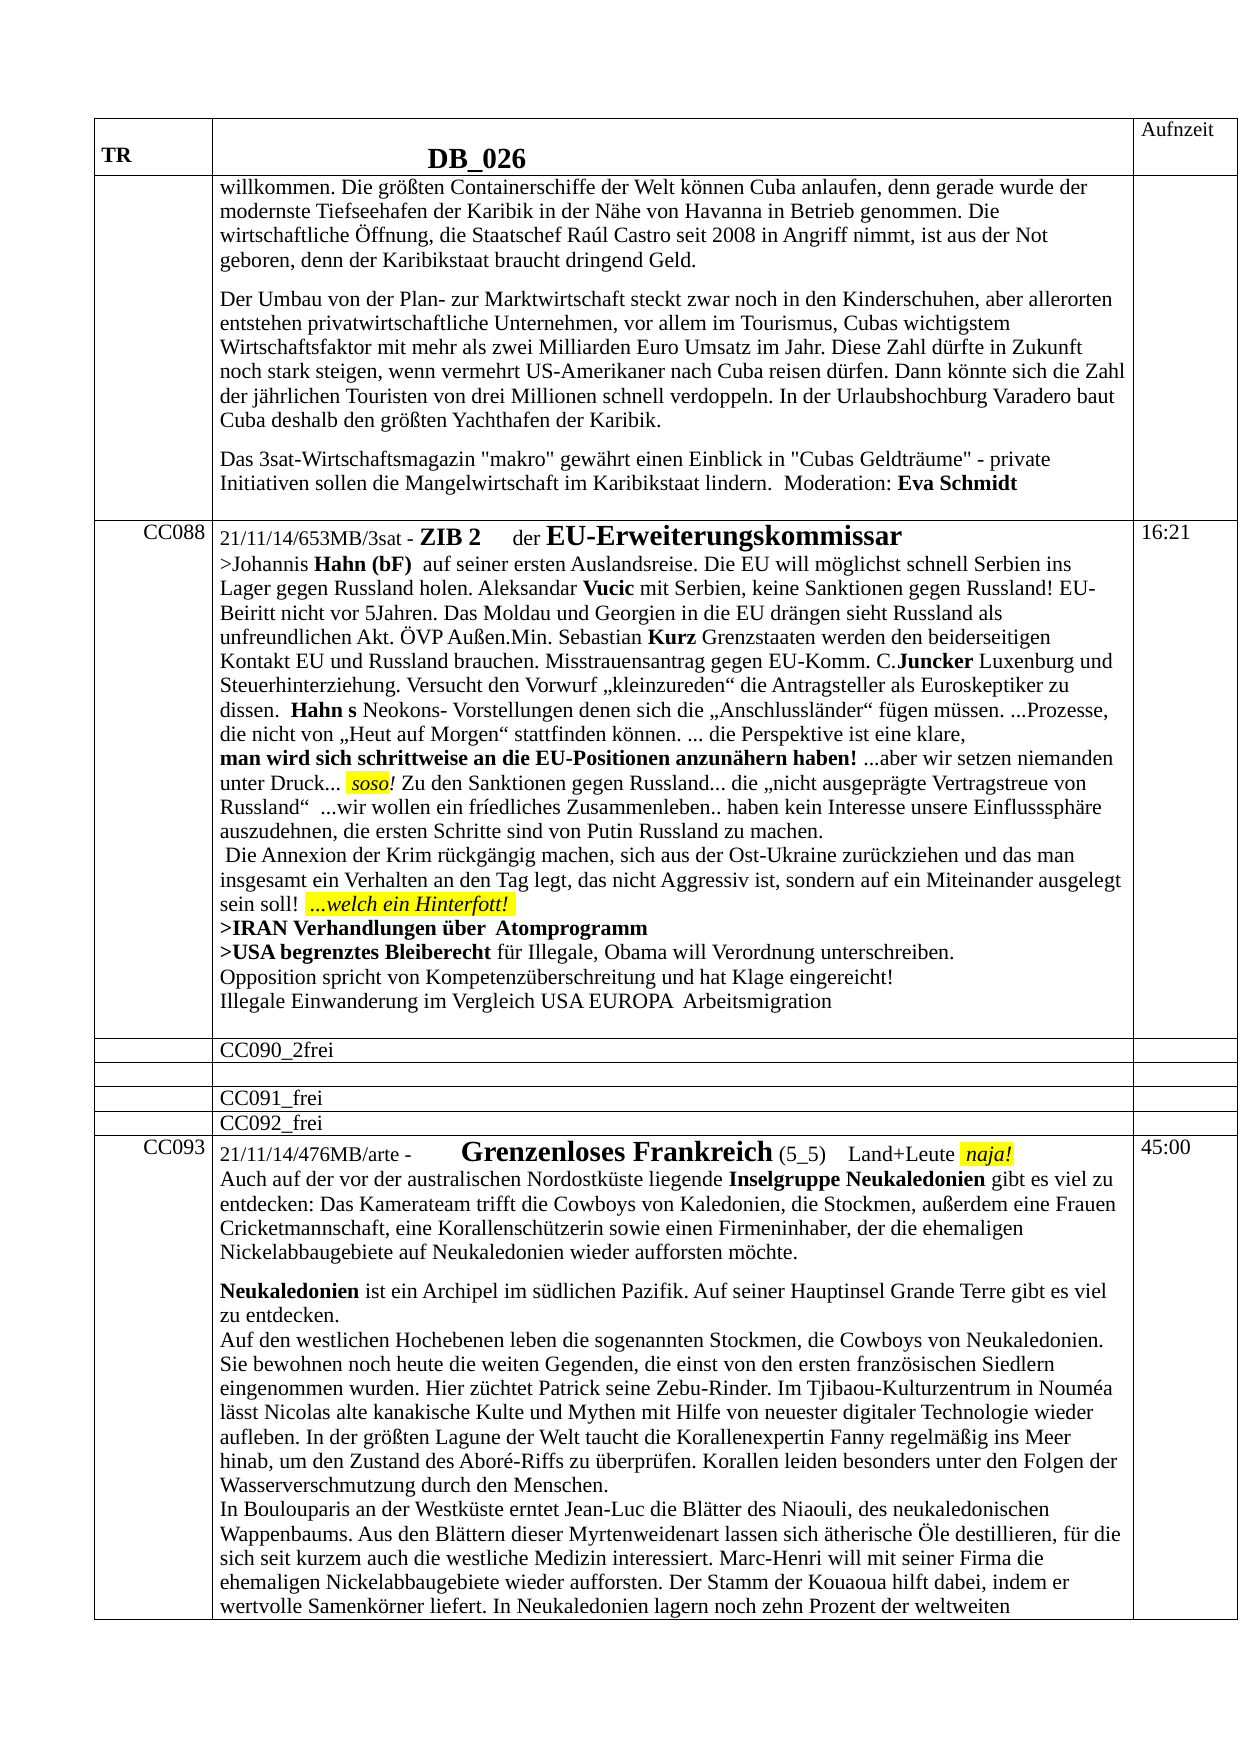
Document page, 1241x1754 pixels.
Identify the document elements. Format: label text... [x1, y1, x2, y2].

table_cell 21/11/14/653MB/3sat - ZIB 2 der EU-Erweiterungskommissar >Johannis Hahn (bF) auf seiner ersten Auslandsreise. Die EU will möglichst schnell Serbien ins Lager gegen Russland holen. Aleksandar Vucic mit Serbien, keine Sanktionen gegen Russland! EU- Beiritt nicht vor 5Jahren. Das Moldau und Georgien in die EU drängen sieht Russland als unfreundlichen Akt. ÖVP Außen.Min. Sebastian Kurz Grenzstaaten werden den beiderseitigen Kontakt EU und Russland brauchen. Misstrauensantrag gegen EU-Komm. C.Juncker Luxenburg und Steuerhinterziehung. Versucht den Vorwurf „kleinzureden“ die Antragsteller als Euroskeptiker zu dissen. Hahn s Neokons- Vorstellungen denen sich die „Anschlussländer“ fügen müssen. ...Prozesse, die nicht von „Heut auf Morgen“ stattfinden können. ... die Perspektive ist eine klare, man wird sich schrittweise an die EU-Positionen anzunähern haben! ...aber wir setzen niemanden unter Druck... soso! Zu den Sanktionen gegen Russland... die „nicht ausgeprägte Vertragstreue von Russland“ ...wir wollen ein fríedliches Zusammenleben.. haben kein Interesse unsere Einflusssphäre auszudehnen, die ersten Schritte sind von Putin Russland zu machen. Die Annexion der Krim rückgängig machen, sich aus der Ost-Ukraine zurückziehen und das man insgesamt ein Verhalten an den Tag legt, das nicht Aggressiv ist, sondern auf ein Miteinander ausgelegt sein soll! ...welch ein Hinterfott! >IRAN Verhandlungen über Atomprogramm >USA begrenztes Bleiberecht für Illegale, Obama will Verordnung unterschreiben. Opposition spricht von Kompetenzüberschreitung und hat Klage eingereicht! Illegale Einwanderung im Vergleich USA EUROPA Arbeitsmigration [213, 521, 1133, 1037]
table_cell CC092_frei [213, 1112, 1133, 1135]
table_header TR [95, 119, 212, 175]
table_header DB_026 [213, 119, 1133, 175]
table_cell willkommen. Die größten Containerschiffe der Welt können Cuba anlaufen, denn gerade wurde der modernste Tiefseehafen der Karibik in der Nähe von Havanna in Betrieb genommen. Die wirtschaftliche Öffnung, die Staatschef Raúl Castro seit 2008 in Angriff nimmt, ist aus der Not geboren, denn der Karibikstaat braucht dringend Geld. Der Umbau von der Plan- zur Marktwirtschaft steckt zwar noch in den Kinderschuhen, aber allerorten entstehen privatwirtschaftliche Unternehmen, vor allem im Tourismus, Cubas wichtigstem Wirtschaftsfaktor mit mehr als zwei Milliarden Euro Umsatz im Jahr. Diese Zahl dürfte in Zukunft noch stark steigen, wenn vermehrt US-Amerikaner nach Cuba reisen dürfen. Dann könnte sich die Zahl der jährlichen Touristen von drei Millionen schnell verdoppeln. In der Urlaubshochburg Varadero baut Cuba deshalb den größten Yachthafen der Karibik. Das 3sat-Wirtschaftsmagazin "makro" gewährt einen Einblick in "Cubas Geldträume" - private Initiativen sollen die Mangelwirtschaft im Karibikstaat lindern. Moderation: Eva Schmidt [213, 176, 1133, 519]
table_cell 45:00 [1134, 1136, 1237, 1619]
table_cell [95, 176, 212, 519]
table_cell [95, 1112, 212, 1135]
table_cell [213, 1063, 1133, 1086]
table_header Aufnzeit [1134, 119, 1237, 175]
table_cell CC090_2frei [213, 1039, 1133, 1062]
table_cell CC091_frei [213, 1087, 1133, 1111]
table_cell [95, 1063, 212, 1086]
table_cell CC088 [95, 521, 212, 1037]
table_cell [95, 1039, 212, 1062]
table_cell CC093 [95, 1136, 212, 1619]
table_cell 16:21 [1134, 521, 1237, 1037]
table_cell [1134, 1112, 1237, 1135]
table_cell 21/11/14/476MB/arte - Grenzenloses Frankreich (5_5) Land+Leute naja! Auch auf der vor der australischen Nordostküste liegende Inselgruppe Neukaledonien gibt es viel zu entdecken: Das Kamerateam trifft die Cowboys von Kaledonien, die Stockmen, außerdem eine Frauen Cricketmannschaft, eine Korallenschützerin sowie einen Firmeninhaber, der die ehemaligen Nickelabbaugebiete auf Neukaledonien wieder aufforsten möchte. Neukaledonien ist ein Archipel im südlichen Pazifik. Auf seiner Hauptinsel Grande Terre gibt es viel zu entdecken. Auf den westlichen Hochebenen leben die sogenannten Stockmen, die Cowboys von Neukaledonien. Sie bewohnen noch heute die weiten Gegenden, die einst von den ersten französischen Siedlern eingenommen wurden. Hier züchtet Patrick seine Zebu-Rinder. Im Tjibaou-Kulturzentrum in Nouméa lässt Nicolas alte kanakische Kulte und Mythen mit Hilfe von neuester digitaler Technologie wieder aufleben. In der größten Lagune der Welt taucht die Korallenexpertin Fanny regelmäßig ins Meer hinab, um den Zustand des Aboré-Riffs zu überprüfen. Korallen leiden besonders unter den Folgen der Wasserverschmutzung durch den Menschen. In Boulouparis an der Westküste erntet Jean-Luc die Blätter des Niaouli, des neukaledonischen Wappenbaums. Aus den Blättern dieser Myrtenweidenart lassen sich ätherische Öle destillieren, für die sich seit kurzem auch die westliche Medizin interessiert. Marc-Henri will mit seiner Firma die ehemaligen Nickelabbaugebiete wieder aufforsten. Der Stamm der Kouaoua hilft dabei, indem er wertvolle Samenkörner liefert. In Neukaledonien lagern noch zehn Prozent der weltweiten [213, 1136, 1133, 1619]
table_cell [1134, 1039, 1237, 1062]
table_cell [1134, 1087, 1237, 1111]
table_cell [1134, 176, 1237, 519]
table_cell [1134, 1063, 1237, 1086]
table_cell [95, 1087, 212, 1111]
